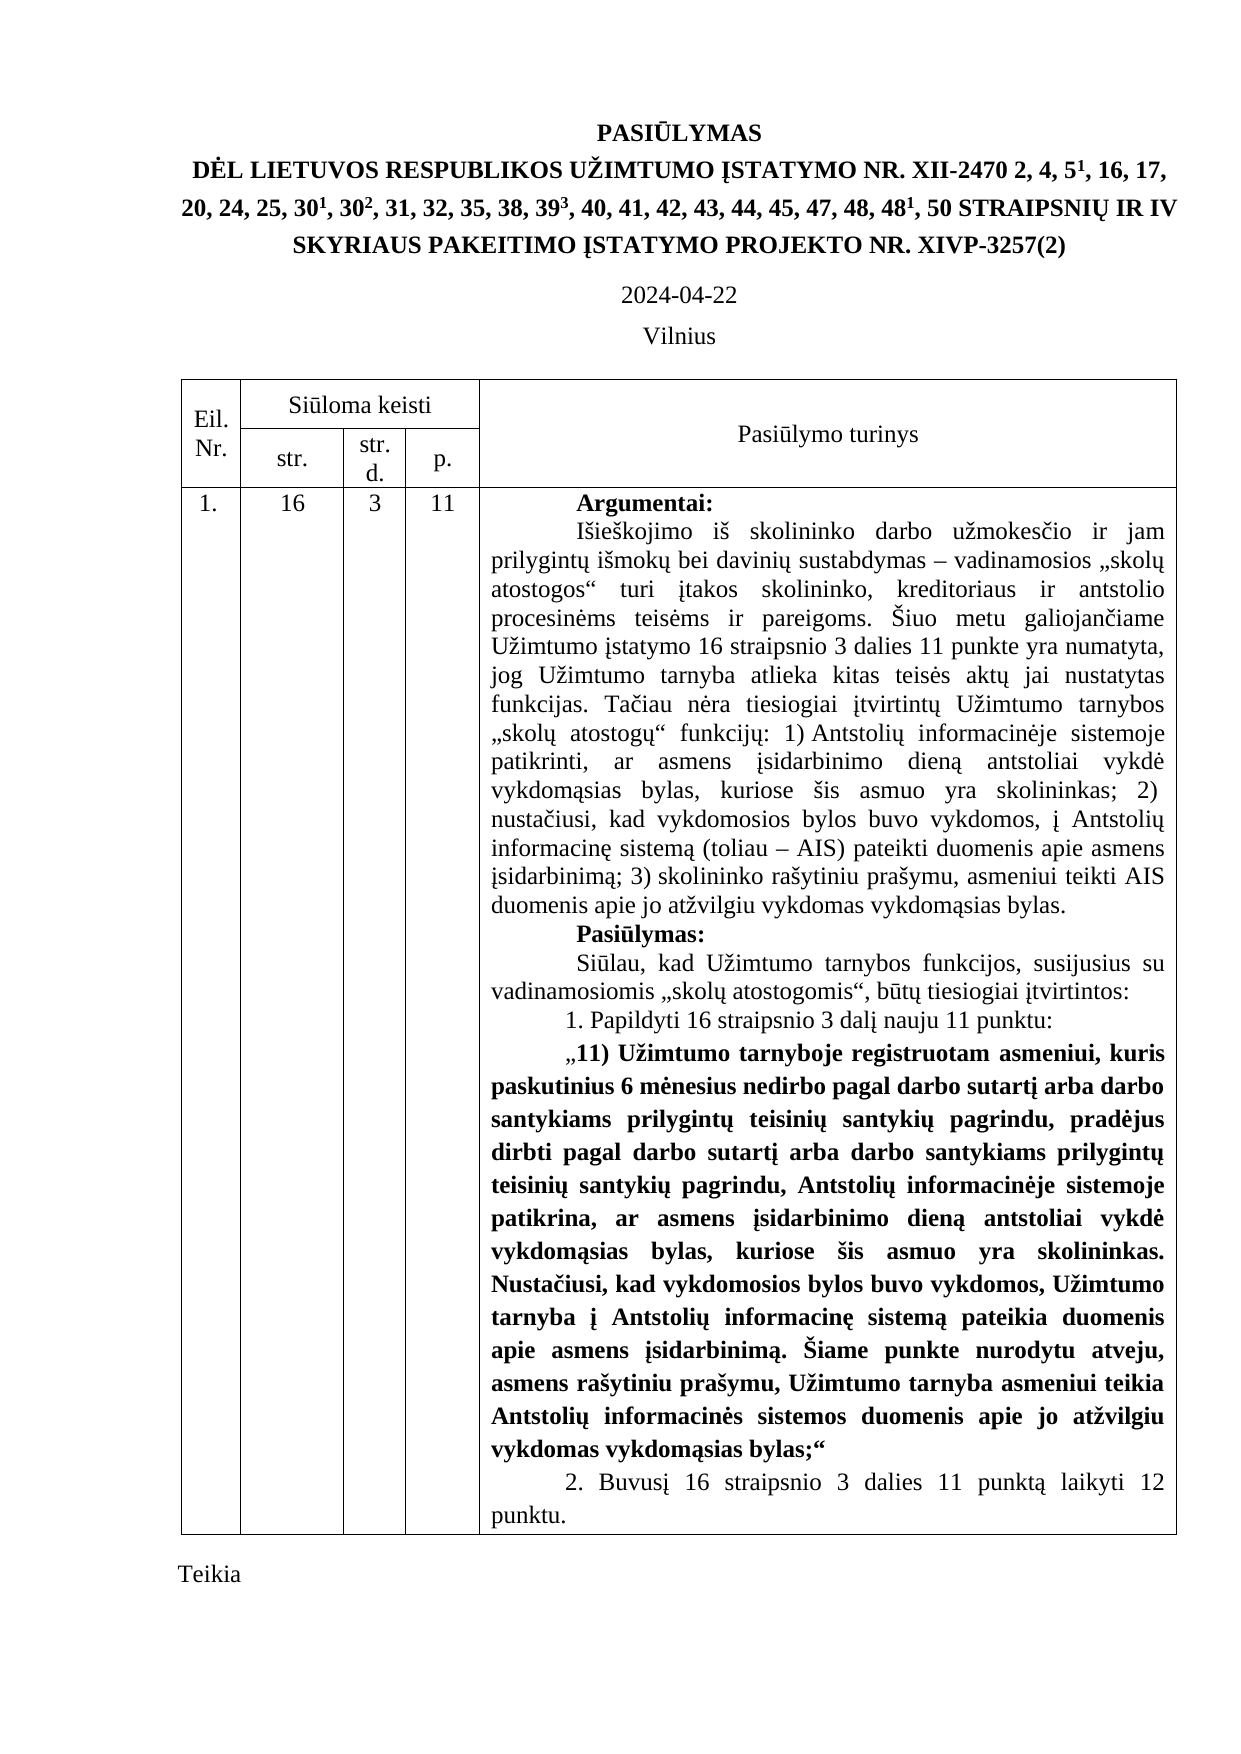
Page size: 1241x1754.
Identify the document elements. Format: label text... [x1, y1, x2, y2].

table_cell str. [241, 429, 343, 487]
table_cell str. d. [344, 429, 405, 487]
table_cell Argumentai: Išieškojimo iš skolininko darbo užmokesčio ir jam prilygintų išmokų bei davinių sustabdymas – vadinamosios „skolų atostogos“ turi įtakos skolininko, kreditoriaus ir antstolio procesinėms teisėms ir pareigoms. Šiuo metu galiojančiame Užimtumo įstatymo 16 straipsnio 3 dalies 11 punkte yra numatyta, jog Užimtumo tarnyba atlieka kitas teisės aktų jai nustatytas funkcijas. Tačiau nėra tiesiogiai įtvirtintų Užimtumo tarnybos „skolų atostogų“ funkcijų: 1) Antstolių informacinėje sistemoje patikrinti, ar asmens įsidarbinimo dieną antstoliai vykdė vykdomąsias bylas, kuriose šis asmuo yra skolininkas; 2) nustačiusi, kad vykdomosios bylos buvo vykdomos, į Antstolių informacinę sistemą (toliau – AIS) pateikti duomenis apie asmens įsidarbinimą; 3) skolininko rašytiniu prašymu, asmeniui teikti AIS duomenis apie jo atžvilgiu vykdomas vykdomąsias bylas. Pasiūlymas: Siūlau, kad Užimtumo tarnybos funkcijos, susijusius su vadinamosiomis „skolų atostogomis“, būtų tiesiogiai įtvirtintos: 1. Papildyti 16 straipsnio 3 dalį nauju 11 punktu: „11) Užimtumo tarnyboje registruotam asmeniui, kuris paskutinius 6 mėnesius nedirbo pagal darbo sutartį arba darbo santykiams prilygintų teisinių santykių pagrindu, pradėjus dirbti pagal darbo sutartį arba darbo santykiams prilygintų teisinių santykių pagrindu, Antstolių informacinėje sistemoje patikrina, ar asmens įsidarbinimo dieną antstoliai vykdė vykdomąsias bylas, kuriose šis asmuo yra skolininkas. Nustačiusi, kad vykdomosios bylos buvo vykdomos, Užimtumo tarnyba į Antstolių informacinę sistemą pateikia duomenis apie asmens įsidarbinimą. Šiame punkte nurodytu atveju, asmens rašytiniu prašymu, Užimtumo tarnyba asmeniui teikia Antstolių informacinės sistemos duomenis apie jo atžvilgiu vykdomas vykdomąsias bylas;“ 2. Buvusį 16 straipsnio 3 dalies 11 punktą laikyti 12 punktu. [480, 488, 1176, 1533]
table_cell 3 [344, 488, 405, 1533]
table_header Eil. Nr. [182, 380, 240, 487]
table_cell 1. [182, 488, 240, 1533]
table_cell p. [406, 429, 479, 487]
text Vilnius [177, 321, 1181, 350]
text PASIŪLYMAS [177, 118, 1181, 147]
text Teikia [177, 1559, 1181, 1588]
table_cell 16 [241, 488, 343, 1533]
table_header Pasiūlymo turinys [480, 380, 1176, 487]
text DĖL LIETUVOS RESPUBLIKOS UŽIMTUMO ĮSTATYMO NR. XII-2470 2, 4, 51, 16, 17, 20, 24, 25, 301, 302, 31, 32, 35, 38, 393, 40, 41, 42, 43, 44, 45, 47, 48, 481, 50 STRAIPSNIŲ IR IV SKYRIAUS PAKEITIMO ĮSTATYMO PROJEKTO NR. XIVP-3257(2) [177, 147, 1181, 259]
table_header Siūloma keisti [241, 380, 479, 428]
table_cell 11 [406, 488, 479, 1533]
text 2024-04-22 [177, 280, 1181, 309]
